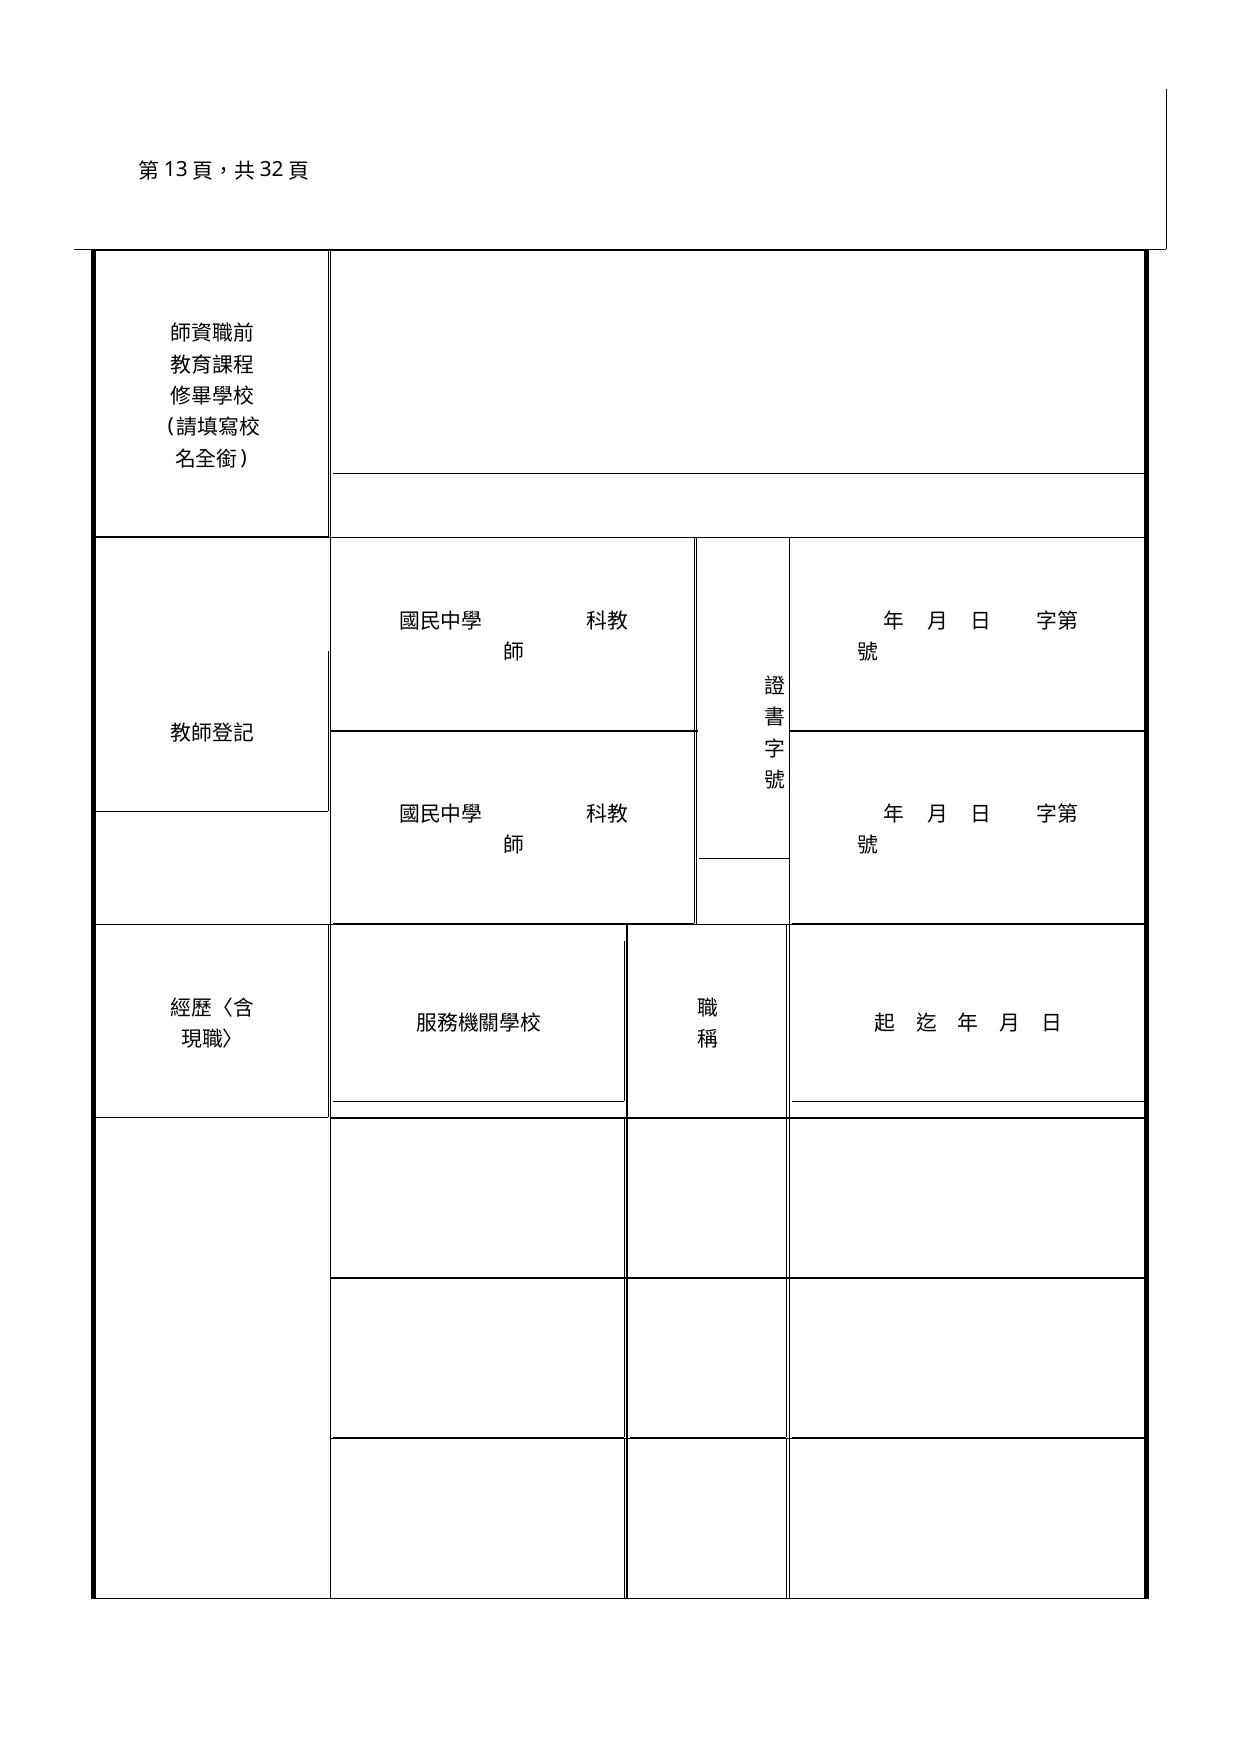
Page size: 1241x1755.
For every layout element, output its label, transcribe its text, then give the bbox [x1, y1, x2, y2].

table_cell 教師登記 [96, 538, 330, 923]
table_cell [331, 1439, 624, 1598]
table_cell [628, 1279, 786, 1437]
table_cell 年 月 日 字第 號 [790, 732, 1144, 923]
table_cell [331, 251, 1144, 537]
table_cell [331, 1119, 624, 1277]
table_cell 經歷〈含現職〉 [96, 925, 330, 1598]
table_cell [331, 1279, 624, 1437]
table_cell 國民中學 科教師 [331, 732, 694, 923]
table_cell [628, 1119, 786, 1277]
table_cell [628, 1439, 786, 1598]
table_cell 服務機關學校 [331, 925, 626, 1117]
table_cell 師資職前教育課程修畢學校 (請填寫校名全銜) [96, 251, 328, 536]
table_cell [790, 1439, 1144, 1598]
table_cell 職 稱 [628, 925, 786, 1117]
table_cell [790, 1119, 1144, 1277]
table_cell [790, 1279, 1144, 1437]
table_cell 國民中學 科教師 [331, 538, 694, 730]
table_cell 年 月 日 字第 號 [790, 538, 1144, 730]
table_cell 證書 字號 [697, 538, 789, 923]
table_cell 起 迄 年 月 日 [790, 925, 1144, 1117]
